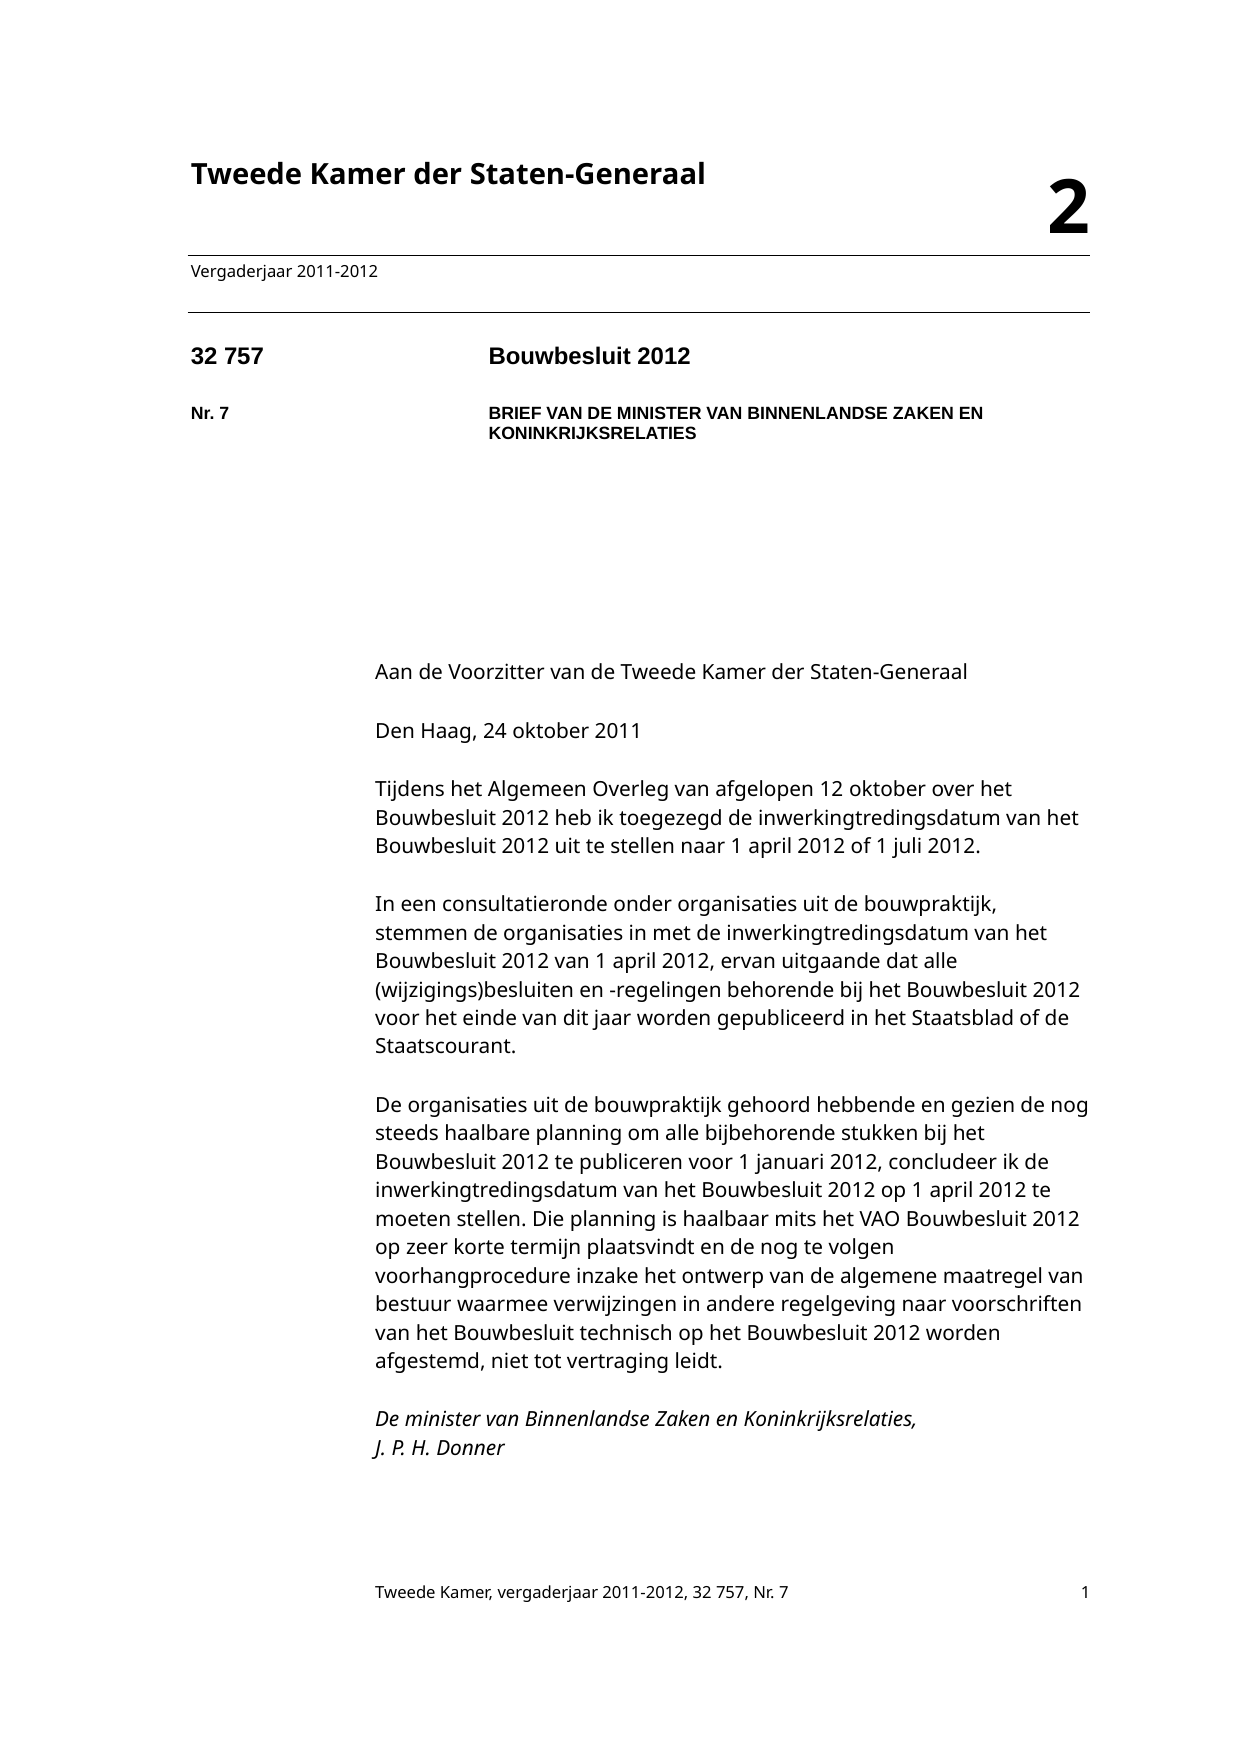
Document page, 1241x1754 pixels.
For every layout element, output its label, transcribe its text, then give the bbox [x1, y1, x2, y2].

text Tijdens het Algemeen Overleg van afgelopen 12 oktober over het Bouwbesluit 2012 heb ik toegezegd de inwerkingtredingsdatum van het Bouwbesluit 2012 uit te stellen naar 1 april 2012 of 1 juli 2012. [375, 774, 1090, 859]
table_cell [485, 313, 1090, 339]
text De organisaties uit de bouwpraktijk gehoord hebbende en gezien de nog steeds haalbare planning om alle bijbehorende stukken bij het Bouwbesluit 2012 te publiceren voor 1 januari 2012, concludeer ik de inwerkingtredingsdatum van het Bouwbesluit 2012 op 1 april 2012 te moeten stellen. Die planning is haalbaar mits het VAO Bouwbesluit 2012 op zeer korte termijn plaatsvindt en de nog te volgen voorhangprocedure inzake het ontwerp van de algemene maatregel van bestuur waarmee verwijzingen in andere regelgeving naar voorschriften van het Bouwbesluit technisch op het Bouwbesluit 2012 worden afgestemd, niet tot vertraging leidt. [375, 1090, 1090, 1374]
text Aan de Voorzitter van de Tweede Kamer der Staten-Generaal [375, 657, 1090, 686]
table_cell Nr. 7 [188, 399, 485, 539]
table_cell [485, 256, 1090, 312]
text De minister van Binnenlandse Zaken en Koninkrijksrelaties, [375, 1404, 1090, 1433]
table_cell Bouwbesluit 2012 [485, 339, 1090, 399]
text In een consultatieronde onder organisaties uit de bouwpraktijk, stemmen de organisaties in met de inwerkingtredingsdatum van het Bouwbesluit 2012 van 1 april 2012, ervan uitgaande dat alle (wijzigings)besluiten en -regelingen behorende bij het Bouwbesluit 2012 voor het einde van dit jaar worden gepubliceerd in het Staatsblad of de Staatscourant. [375, 889, 1090, 1060]
table_header 2 [910, 150, 1090, 255]
table_header Tweede Kamer der Staten-Generaal [188, 150, 909, 255]
text J. P. H. Donner [375, 1433, 1090, 1461]
text Den Haag, 24 oktober 2011 [375, 716, 1090, 744]
table_cell 32 757 [188, 339, 485, 399]
table_cell Vergaderjaar 2011-2012 [188, 256, 485, 312]
table_cell [188, 313, 485, 339]
table_cell BRIEF VAN DE MINISTER VAN BINNENLANDSE ZAKEN EN KONINKRIJKSRELATIES [485, 399, 1090, 539]
